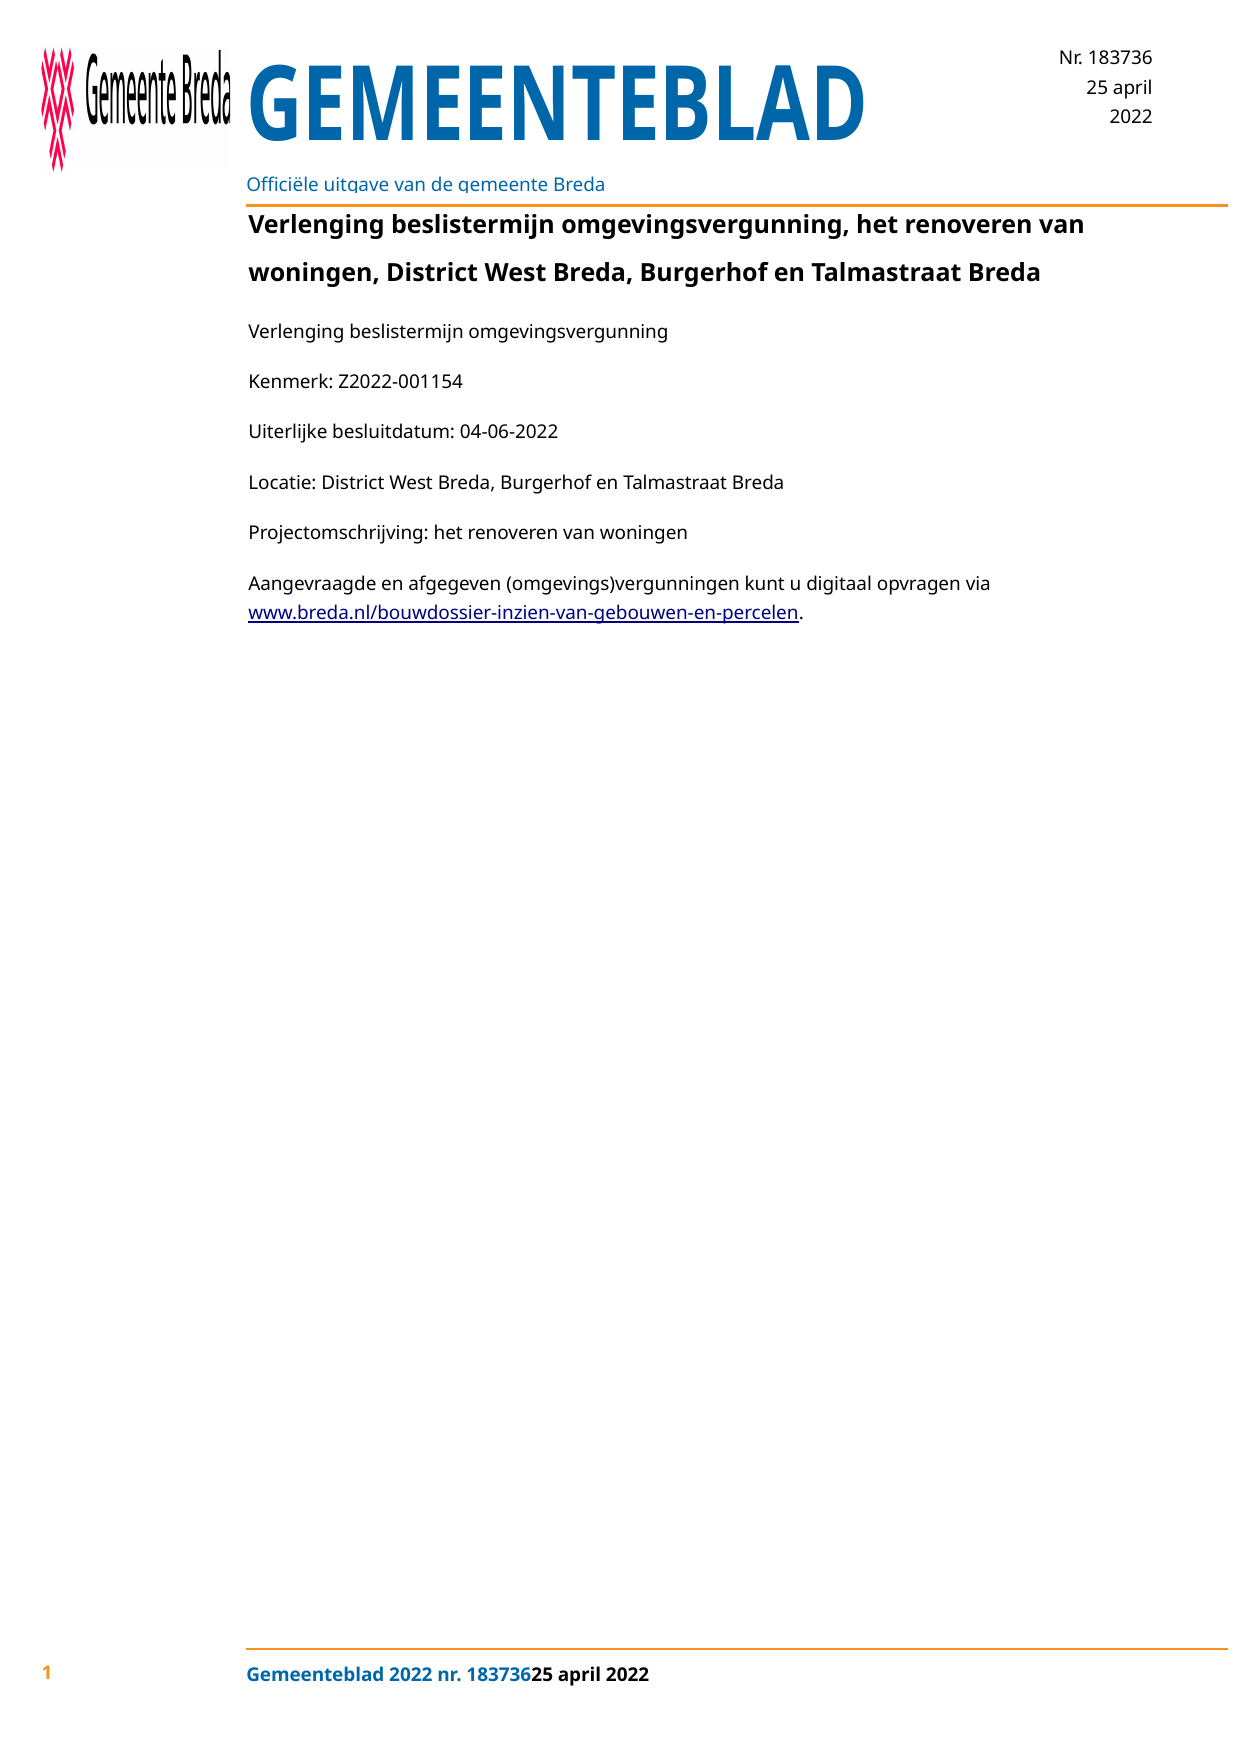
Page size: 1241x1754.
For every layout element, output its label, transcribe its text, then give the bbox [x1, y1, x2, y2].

text Locatie: District West Breda, Burgerhof en Talmastraat Breda [248, 469, 1152, 495]
text Aangevraagde en afgegeven (omgevings)vergunningen kunt u digitaal opvragen via www.breda.nl/bouwdossier-inzien-van-gebouwen-en-percelen. [248, 570, 1152, 625]
text Uiterlijke besluitdatum: 04-06-2022 [248, 419, 1152, 444]
text Verlenging beslistermijn omgevingsvergunning, het renoveren van woningen, District West Breda, Burgerhof en Talmastraat Breda [248, 207, 1152, 288]
text Projectomschrijving: het renoveren van woningen [248, 519, 1152, 545]
text Verlenging beslistermijn omgevingsvergunning [248, 318, 1152, 344]
text Kenmerk: Z2022-001154 [248, 368, 1152, 394]
picture [41, 47, 231, 172]
